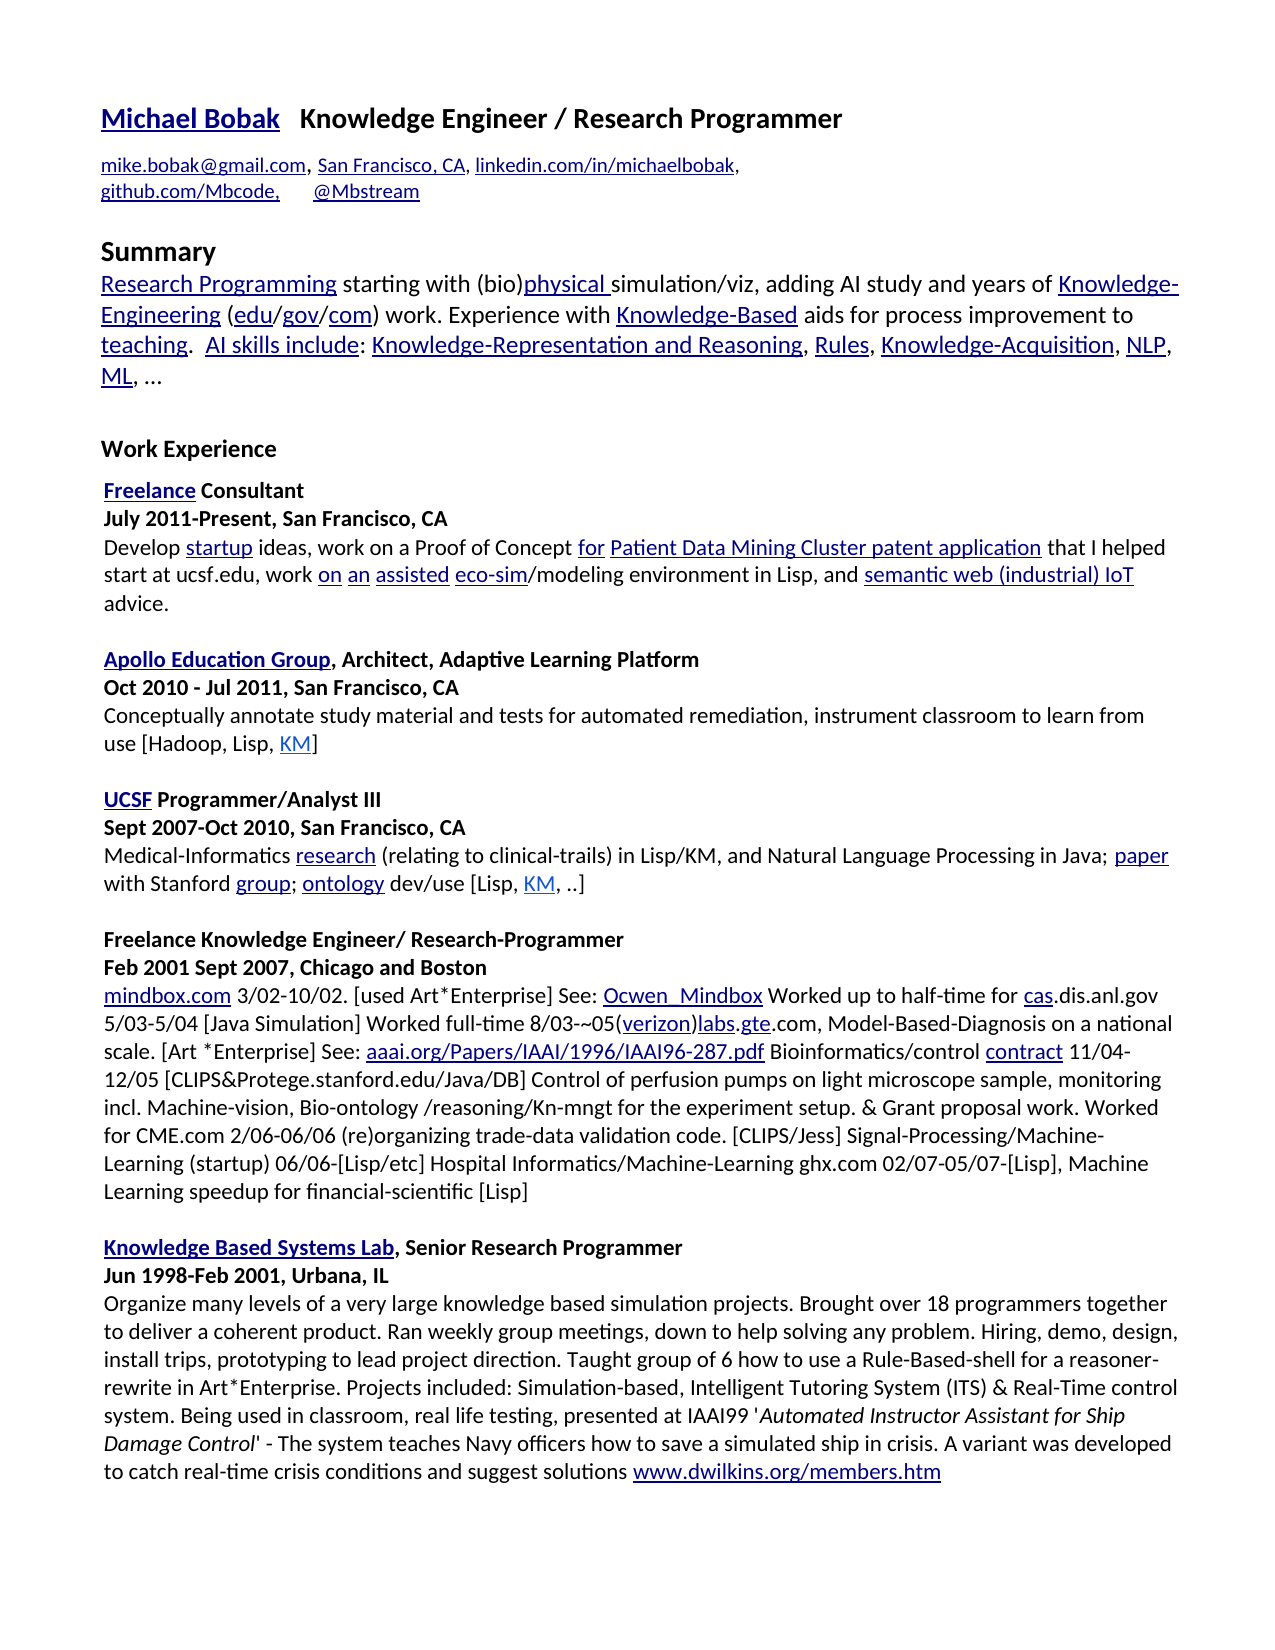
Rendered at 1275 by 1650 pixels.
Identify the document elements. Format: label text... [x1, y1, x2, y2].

subtitle Summary [101, 233, 1182, 268]
text Conceptually annotate study material and tests for automated remediation, instrument classroom to learn from use [Hadoop, Lisp, KM] [104, 701, 1182, 757]
text Freelance Consultant [104, 477, 1182, 504]
text Work Experience [101, 403, 1182, 464]
text Medical-Informatics research (relating to clinical-trails) in Lisp/KM, and Natural Language Processing in Java; paper with Stanford group; ontology dev/use [Lisp, KM, ..] [104, 841, 1182, 897]
text Apollo Education Group, Architect, Adaptive Learning Platform [104, 645, 1182, 673]
subtitle Michael Bobak Knowledge Engineer / Research Programmer [101, 100, 1182, 136]
text mike.bobak@gmail.com, San Francisco, CA, linkedin.com/in/michaelbobak, [101, 148, 1182, 179]
text Oct 2010 - Jul 2011, San Francisco, CA [104, 673, 1182, 701]
text Knowledge Based Systems Lab, Senior Research Programmer [104, 1233, 1182, 1261]
text July 2011-Present, San Francisco, CA [104, 504, 1182, 533]
text Feb 2001 Sept 2007, Chicago and Boston [104, 953, 1182, 981]
text Organize many levels of a very large knowledge based simulation projects. Brought over 18 programmers together to deliver a coherent product. Ran weekly group meetings, down to help solving any problem. Hiring, demo, design, install trips, prototyping to lead project direction. Taught group of 6 how to use a Rule-Based-shell for a reasoner-rewrite in Art*Enterprise. Projects included: Simulation-based, Intelligent Tutoring System (ITS) & Real-Time control system. Being used in classroom, real life testing, presented at IAAI99 'Automated Instructor Assistant for Ship Damage Control' - The system teaches Navy officers how to save a simulated ship in crisis. A variant was developed to catch real-time crisis conditions and suggest solutions www.dwilkins.org/members.htm [104, 1289, 1182, 1485]
text Sept 2007-Oct 2010, San Francisco, CA [104, 813, 1182, 841]
text github.com/Mbcode, @Mbstream [101, 179, 1182, 204]
text UCSF Programmer/Analyst III [104, 785, 1182, 813]
text Jun 1998-Feb 2001, Urbana, IL [104, 1261, 1182, 1289]
text Research Programming starting with (bio)physical simulation/viz, adding AI study and years of Knowledge-Engineering (edu/gov/com) work. Experience with Knowledge-Based aids for process improvement to teaching. AI skills include: Knowledge-Representation and Reasoning, Rules, Knowledge-Acquisition, NLP, ML, … [101, 268, 1182, 391]
text Freelance Knowledge Engineer/ Research-Programmer [104, 925, 1182, 953]
text Develop startup ideas, work on a Proof of Concept for Patient Data Mining Cluster patent application that I helped start at ucsf.edu, work on an assisted eco-sim/modeling environment in Lisp, and semantic web (industrial) IoT advice. [104, 533, 1182, 617]
text mindbox.com 3/02-10/02. [used Art*Enterprise] See: Ocwen_Mindbox Worked up to half-time for cas.dis.anl.gov 5/03-5/04 [Java Simulation] Worked full-time 8/03-~05(verizon)labs.gte.com, Model-Based-Diagnosis on a national scale. [Art *Enterprise] See: aaai.org/Papers/IAAI/1996/IAAI96-287.pdf Bioinformatics/control contract 11/04-12/05 [CLIPS&Protege.stanford.edu/Java/DB] Control of perfusion pumps on light microscope sample, monitoring incl. Machine-vision, Bio-ontology /reasoning/Kn-mngt for the experiment setup. & Grant proposal work. Worked for CME.com 2/06-06/06 (re)organizing trade-data validation code. [CLIPS/Jess] Signal-Processing/Machine-Learning (startup) 06/06-[Lisp/etc] Hospital Informatics/Machine-Learning ghx.com 02/07-05/07-[Lisp], Machine Learning speedup for financial-scientific [Lisp] [104, 981, 1182, 1205]
